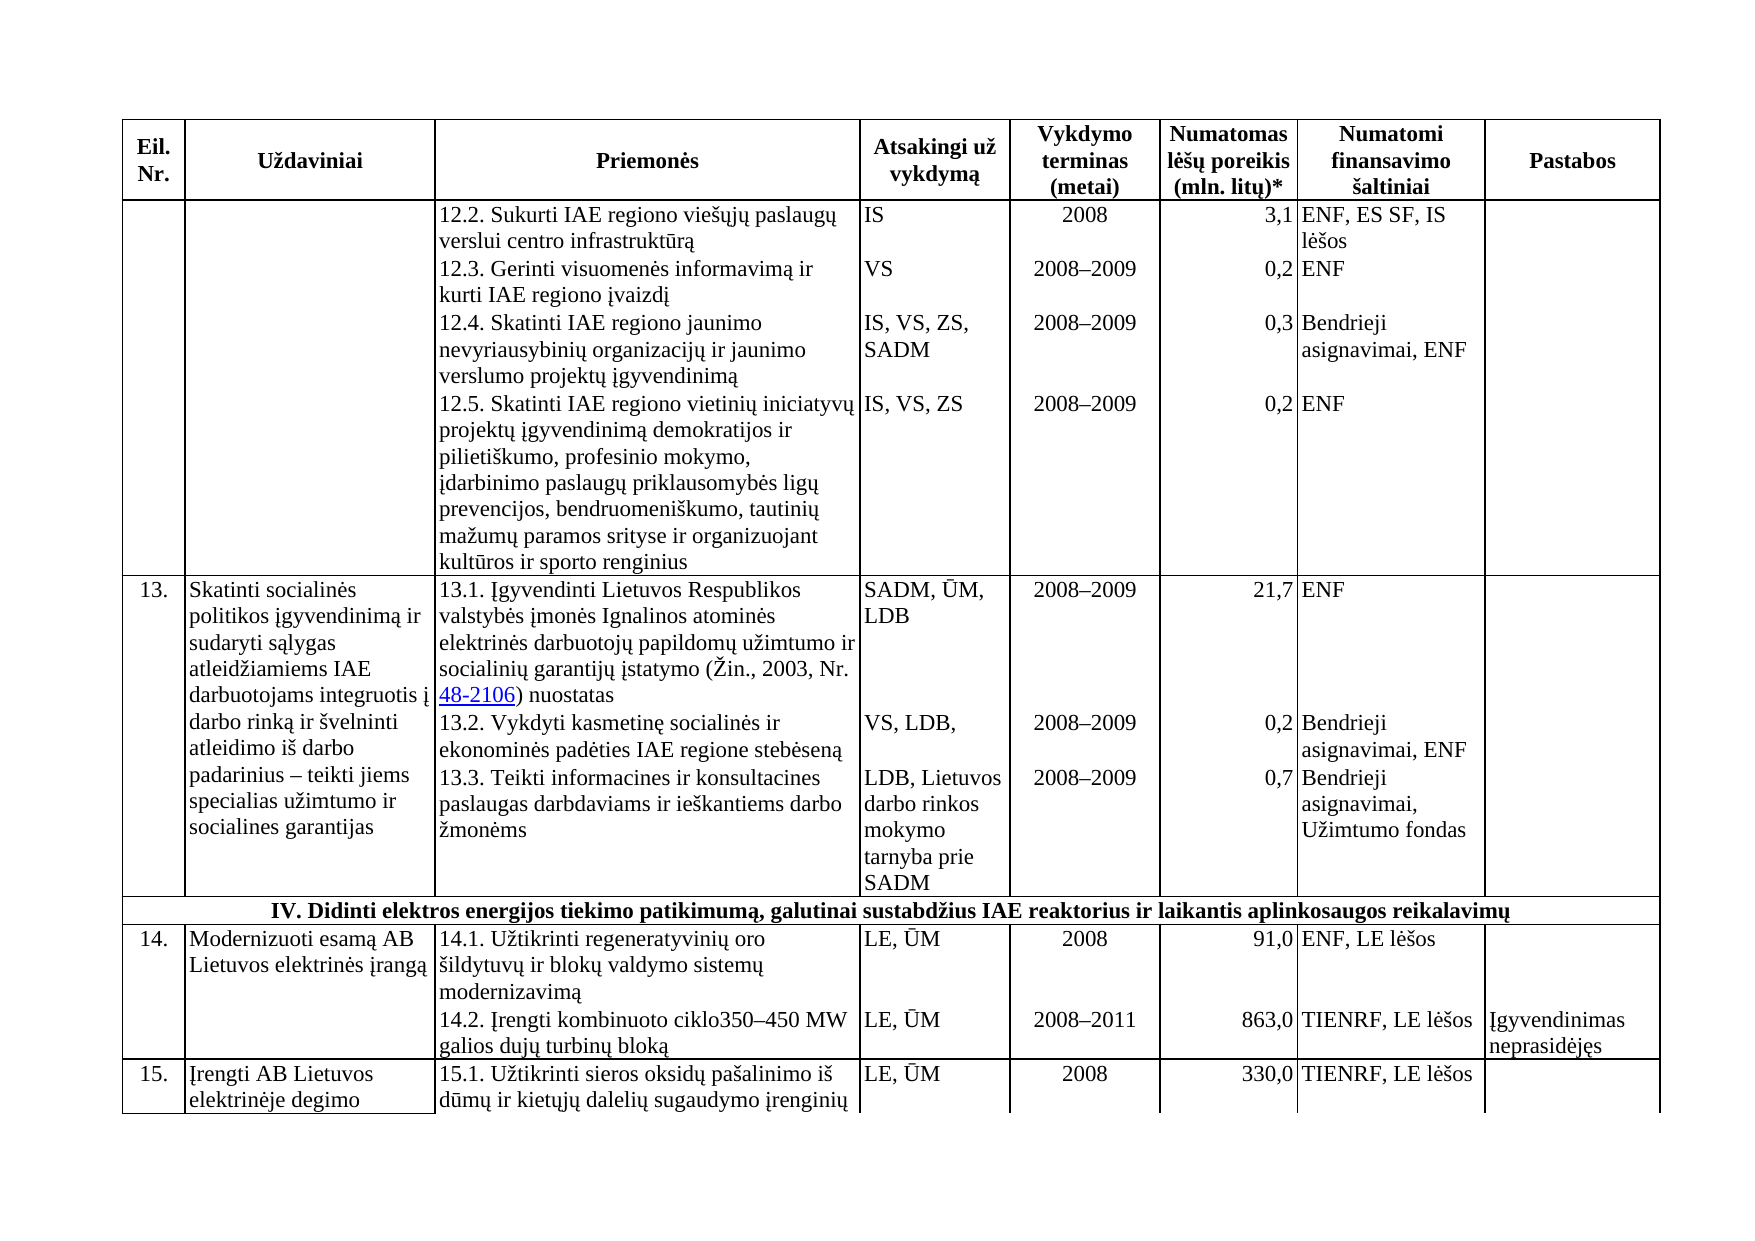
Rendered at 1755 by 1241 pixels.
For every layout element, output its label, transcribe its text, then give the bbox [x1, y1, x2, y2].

table_cell 13.2. Vykdyti kasmetinę socialinės ir ekonominės padėties IAE regione stebėseną [436, 708, 859, 762]
table_cell 21,7 [1161, 576, 1297, 708]
table_cell 13. [123, 576, 184, 896]
table_cell [1486, 708, 1659, 762]
table_cell 14. [123, 925, 184, 1058]
table_cell 15.1. Užtikrinti sieros oksidų pašalinimo iš dūmų ir kietųjų dalelių sugaudymo įrenginių [436, 1060, 859, 1113]
table_header Vykdymo terminas (metai) [1011, 120, 1159, 199]
table_cell 2008–2009 [1011, 308, 1159, 388]
table_cell IV. Didinti elektros energijos tiekimo patikimumą, galutinai sustabdžius IAE reaktorius ir laikantis aplinkosaugos reikalavimų [123, 897, 1659, 923]
table_cell 91,0 [1161, 925, 1297, 1004]
table_header Atsakingi už vykdymą [861, 120, 1009, 199]
table_cell 2008–2009 [1011, 254, 1159, 308]
table_cell 2008 [1011, 1060, 1159, 1113]
table_header Uždaviniai [186, 120, 434, 199]
table_cell 0,7 [1161, 762, 1297, 896]
table_cell 13.1. Įgyvendinti Lietuvos Respublikos valstybės įmonės Ignalinos atominės elektrinės darbuotojų papildomų užimtumo ir socialinių garantijų įstatymo (Žin., 2003, Nr. 48-2106) nuostatas [436, 576, 859, 708]
table_cell Modernizuoti esamą AB Lietuvos elektrinės įrangą [186, 925, 434, 1058]
table_cell 2008 [1011, 201, 1159, 254]
table_cell 14.2. Įrengti kombinuoto ciklo350–450 MW galios dujų turbinų bloką [436, 1004, 859, 1058]
table_cell 2008–2009 [1011, 389, 1159, 574]
table_cell 2008–2011 [1011, 1004, 1159, 1058]
table_cell 2008–2009 [1011, 576, 1159, 708]
table_cell 12.2. Sukurti IAE regiono viešųjų paslaugų verslui centro infrastruktūrą [436, 201, 859, 254]
table_cell Bendrieji asignavimai, Užimtumo fondas [1298, 762, 1484, 896]
table_cell 3,1 [1161, 201, 1297, 254]
table_cell Įrengti AB Lietuvos elektrinėje degimo [186, 1060, 434, 1113]
table_cell 863,0 [1161, 1004, 1297, 1058]
table_cell 12.5. Skatinti IAE regiono vietinių iniciatyvų projektų įgyvendinimą demokratijos ir pilietiškumo, profesinio mokymo, įdarbinimo paslaugų priklausomybės ligų prevencijos, bendruomeniškumo, tautinių mažumų paramos srityse ir organizuojant kultūros ir sporto renginius [436, 389, 859, 574]
table_cell IS [861, 201, 1009, 254]
table_cell Skatinti socialinės politikos įgyvendinimą ir sudaryti sąlygas atleidžiamiems IAE darbuotojams integruotis į darbo rinką ir švelninti atleidimo iš darbo padarinius – teikti jiems specialias užimtumo ir socialines garantijas [186, 576, 434, 896]
table_cell LE, ŪM [861, 925, 1009, 1004]
table_cell 12.3. Gerinti visuomenės informavimą ir kurti IAE regiono įvaizdį [436, 254, 859, 308]
table_cell 330,0 [1161, 1060, 1297, 1113]
table_cell 12.4. Skatinti IAE regiono jaunimo nevyriausybinių organizacijų ir jaunimo verslumo projektų įgyvendinimą [436, 308, 859, 388]
table_cell ENF, LE lėšos [1298, 925, 1484, 1004]
table_header Pastabos [1486, 120, 1659, 199]
table_header Priemonės [436, 120, 859, 199]
table_header Eil. Nr. [123, 120, 184, 199]
table_cell [123, 201, 184, 574]
table_cell [1486, 1060, 1659, 1113]
table_cell TIENRF, LE lėšos [1298, 1004, 1484, 1058]
table_cell LE, ŪM [861, 1060, 1009, 1113]
table_cell ENF [1298, 254, 1484, 308]
table_cell ENF, ES SF, IS lėšos [1298, 201, 1484, 254]
table_cell [1486, 576, 1659, 708]
table_cell 15. [123, 1060, 184, 1113]
table_cell LE, ŪM [861, 1004, 1009, 1058]
table_cell SADM, ŪM, LDB [861, 576, 1009, 708]
table_cell TIENRF, LE lėšos [1298, 1060, 1484, 1113]
table_cell 2008 [1011, 925, 1159, 1004]
table_cell 0,2 [1161, 389, 1297, 574]
table_cell [1486, 762, 1659, 896]
table_cell 0,2 [1161, 708, 1297, 762]
table_header Numatomi finansavimo šaltiniai [1298, 120, 1484, 199]
table_cell Įgyvendinimas neprasidėjęs [1486, 1004, 1659, 1058]
table_cell 2008–2009 [1011, 708, 1159, 762]
table_cell 13.3. Teikti informacines ir konsultacines paslaugas darbdaviams ir ieškantiems darbo žmonėms [436, 762, 859, 896]
table_cell 0,2 [1161, 254, 1297, 308]
table_cell [1486, 201, 1659, 254]
table_cell ENF [1298, 576, 1484, 708]
table_header Numatomas lėšų poreikis (mln. litų)* [1161, 120, 1297, 199]
table_cell IS, VS, ZS, SADM [861, 308, 1009, 388]
table_cell [1486, 308, 1659, 388]
table_cell IS, VS, ZS [861, 389, 1009, 574]
table_cell 0,3 [1161, 308, 1297, 388]
table_cell [1486, 254, 1659, 308]
table_cell Bendrieji asignavimai, ENF [1298, 708, 1484, 762]
table_cell ENF [1298, 389, 1484, 574]
table_cell VS, LDB, [861, 708, 1009, 762]
table_cell VS [861, 254, 1009, 308]
table_cell 14.1. Užtikrinti regeneratyvinių oro šildytuvų ir blokų valdymo sistemų modernizavimą [436, 925, 859, 1004]
table_cell [1486, 389, 1659, 574]
table_cell Bendrieji asignavimai, ENF [1298, 308, 1484, 388]
table_cell [1486, 925, 1659, 1004]
table_cell LDB, Lietuvos darbo rinkos mokymo tarnyba prie SADM [861, 762, 1009, 896]
table_cell 2008–2009 [1011, 762, 1159, 896]
table_cell [186, 201, 434, 574]
